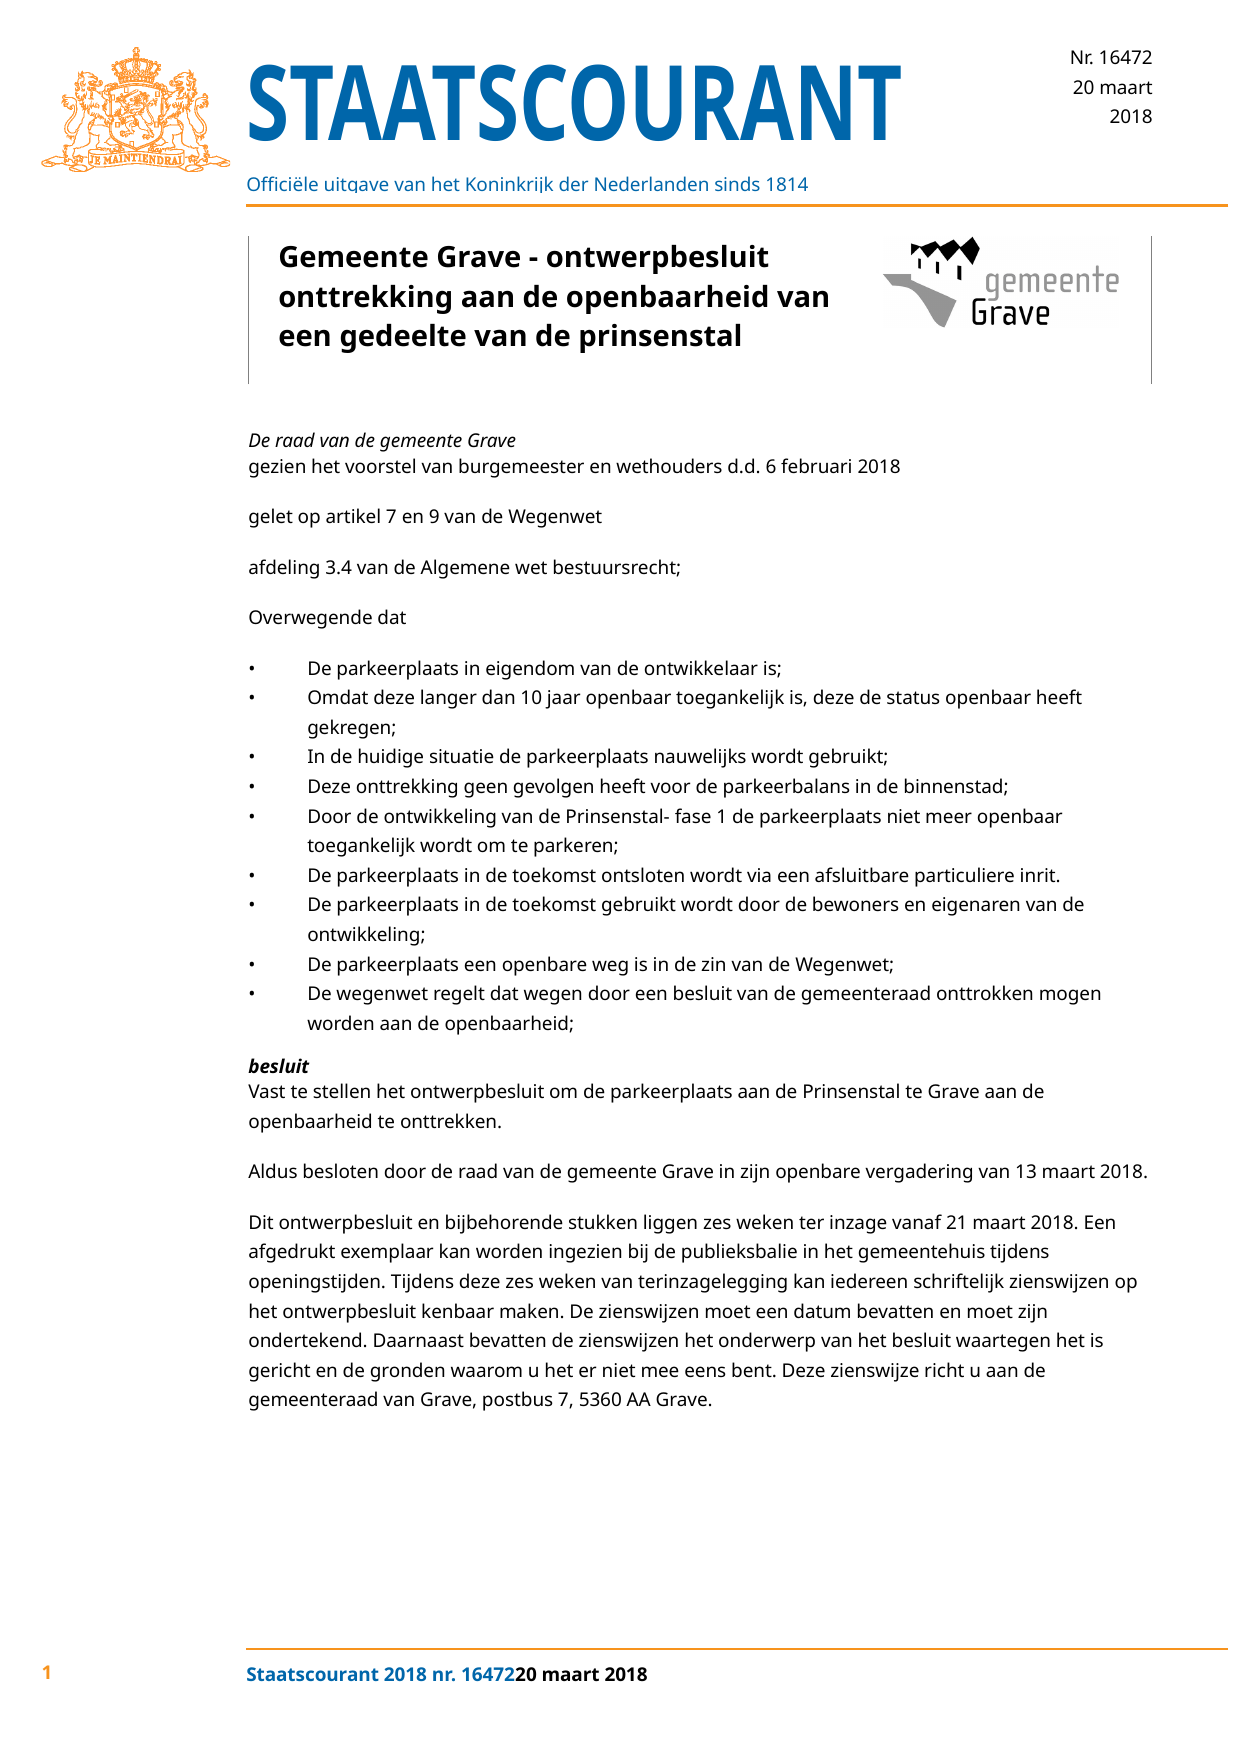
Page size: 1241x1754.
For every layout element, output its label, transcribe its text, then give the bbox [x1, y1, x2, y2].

list De parkeerplaats in de toekomst gebruikt wordt door de bewoners en eigenaren van de ontwikkeling; [248, 892, 1152, 947]
table_header [850, 236, 1151, 384]
text gezien het voorstel van burgemeester en wethouders d.d. 6 februari 2018 [248, 453, 1152, 479]
list De parkeerplaats in eigendom van de ontwikkelaar is; [248, 655, 1152, 681]
list In de huidige situatie de parkeerplaats nauwelijks wordt gebruikt; [248, 744, 1152, 769]
list De wegenwet regelt dat wegen door een besluit van de gemeenteraad onttrokken mogen worden aan de openbaarheid; [248, 980, 1152, 1036]
text De raad van de gemeente Grave [248, 427, 1152, 453]
list De parkeerplaats een openbare weg is in de zin van de Wegenwet; [248, 951, 1152, 976]
text besluit [248, 1053, 1152, 1079]
table_header Gemeente Grave - ontwerpbesluit onttrekking aan de openbaarheid van een gedeelte van de prinsenstal [249, 236, 850, 384]
text Dit ontwerpbesluit en bijbehorende stukken liggen zes weken ter inzage vanaf 21 maart 2018. Een afgedrukt exemplaar kan worden ingezien bij de publieksbalie in het gemeentehuis tijdens openingstijden. Tijdens deze zes weken van terinzagelegging kan iedereen schriftelijk zienswijzen op het ontwerpbesluit kenbaar maken. De zienswijzen moet een datum bevatten en moet zijn ondertekend. Daarnaast bevatten de zienswijzen het onderwerp van het besluit waartegen het is gericht en de gronden waarom u het er niet mee eens bent. Deze zienswijze richt u aan de gemeenteraad van Grave, postbus 7, 5360 AA Grave. [248, 1209, 1152, 1412]
text Overwegende dat [248, 604, 1152, 630]
text Vast te stellen het ontwerpbesluit om de parkeerplaats aan de Prinsenstal te Grave aan de openbaarheid te onttrekken. [248, 1079, 1152, 1134]
list De parkeerplaats in de toekomst ontsloten wordt via een afsluitbare particuliere inrit. [248, 862, 1152, 888]
list Omdat deze langer dan 10 jaar openbaar toegankelijk is, deze de status openbaar heeft gekregen; [248, 684, 1152, 740]
list Deze onttrekking geen gevolgen heeft voor de parkeerbalans in de binnenstad; [248, 773, 1152, 799]
list Door de ontwikkeling van de Prinsenstal- fase 1 de parkeerplaats niet meer openbaar toegankelijk wordt om te parkeren; [248, 803, 1152, 858]
picture [41, 47, 231, 172]
picture [882, 236, 1119, 328]
text Aldus besloten door de raad van de gemeente Grave in zijn openbare vergadering van 13 maart 2018. [248, 1159, 1152, 1184]
text gelet op artikel 7 en 9 van de Wegenwet [248, 504, 1152, 529]
text afdeling 3.4 van de Algemene wet bestuursrecht; [248, 554, 1152, 580]
